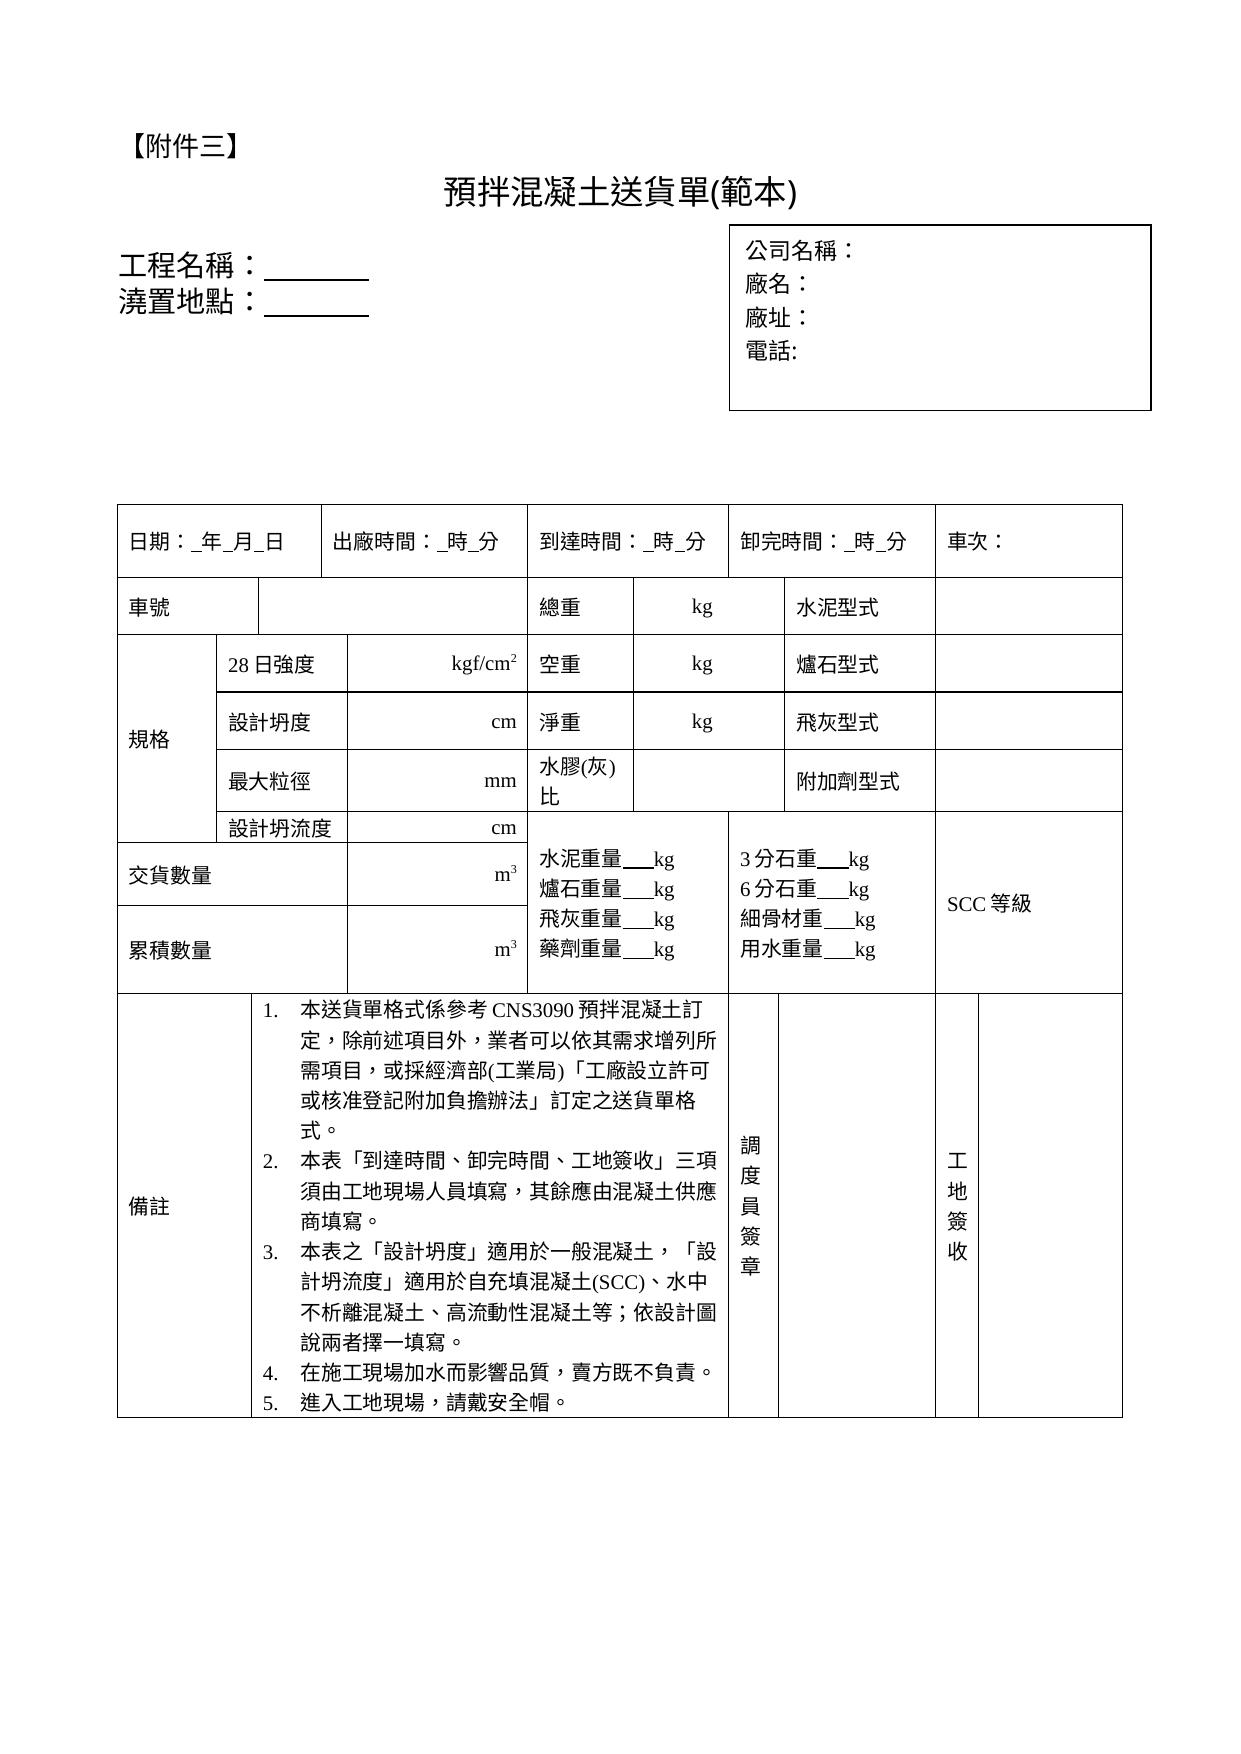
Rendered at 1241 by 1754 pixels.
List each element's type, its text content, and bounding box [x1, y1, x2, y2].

table_cell 水泥型式 [785, 578, 935, 634]
table_cell kg [634, 635, 784, 691]
table_cell 本送貨單格式係參考CNS3090預拌混凝土訂定，除前述項目外，業者可以依其需求增列所需項目，或採經濟部(工業局)「工廠設立許可或核准登記附加負擔辦法」訂定之送貨單格式。 本表「到達時間、卸完時間、工地簽收」三項須由工地現場人員填寫，其餘應由混凝土供應商填寫。 本表之「設計坍度」適用於一般混凝土，「設計坍流度」適用於自充填混凝土(SCC)、水中不析離混凝土、高流動性混凝土等；依設計圖說兩者擇一填寫。 在施工現場加水而影響品質，賣方既不負責。 進入工地現場，請戴安全帽。 [252, 994, 728, 1417]
table_cell cm [348, 693, 527, 749]
table_header 到達時間： 時 分 [528, 505, 728, 577]
table_cell m3 [348, 843, 527, 905]
table_cell [779, 994, 935, 1417]
table_cell 水膠(灰)比 [528, 750, 633, 811]
table_cell 備註 [118, 994, 251, 1417]
table_cell [936, 578, 1122, 634]
table_header 日期： 年 月 日 [118, 505, 321, 577]
table_cell [979, 994, 1122, 1417]
table_cell 交貨數量 [118, 843, 347, 905]
table_cell [259, 578, 527, 634]
text 【附件三】 [118, 118, 1122, 166]
table_cell [634, 750, 784, 811]
table_cell 車號 [118, 578, 258, 634]
table_cell m3 [348, 906, 527, 993]
table_cell [936, 750, 1122, 811]
text 契約編號： [118, 319, 729, 351]
table_cell cm [348, 812, 527, 842]
table_cell 最大粒徑 [217, 750, 347, 811]
table_cell [936, 693, 1122, 749]
table_cell 水泥重量 kg 爐石重量 kg 飛灰重量 kg 藥劑重量 kg [528, 812, 728, 993]
table_cell 飛灰型式 [785, 693, 935, 749]
table_cell 總重 [528, 578, 633, 634]
text 公司名稱： [745, 233, 1135, 266]
text 廠名： [745, 266, 1135, 299]
table_cell 累積數量 [118, 906, 347, 993]
table_header 卸完時間： 時 分 [729, 505, 935, 577]
table_cell kg [634, 693, 784, 749]
table_cell 規格 [118, 635, 216, 842]
table_cell SCC等級 [936, 812, 1122, 993]
table_cell 調度員簽章 [729, 994, 778, 1417]
text 預拌混凝土送貨單(範本) [118, 166, 1122, 214]
table_cell 設計坍度 [217, 693, 347, 749]
table_cell [936, 635, 1122, 691]
table_cell 附加劑型式 [785, 750, 935, 811]
table_cell kgf/cm2 [348, 635, 527, 691]
table_header 出廠時間： 時 分 [322, 505, 527, 577]
text 澆置地點： [118, 284, 729, 319]
text 電話: [745, 333, 1135, 366]
table_cell 3分石重 kg 6分石重 kg 細骨材重 kg 用水重量 kg [729, 812, 935, 993]
table_cell 爐石型式 [785, 635, 935, 691]
table_cell kg [634, 578, 784, 634]
table_cell mm [348, 750, 527, 811]
table_header 車次： [936, 505, 1122, 577]
table_cell 設計坍流度 [217, 812, 347, 842]
table_cell 工地簽收 [936, 994, 978, 1417]
table_cell 淨重 [528, 693, 633, 749]
table_cell 空重 [528, 635, 633, 691]
table_cell 28日強度 [217, 635, 347, 691]
text 工程名稱： [118, 248, 729, 284]
text 廠址： [745, 299, 1135, 333]
